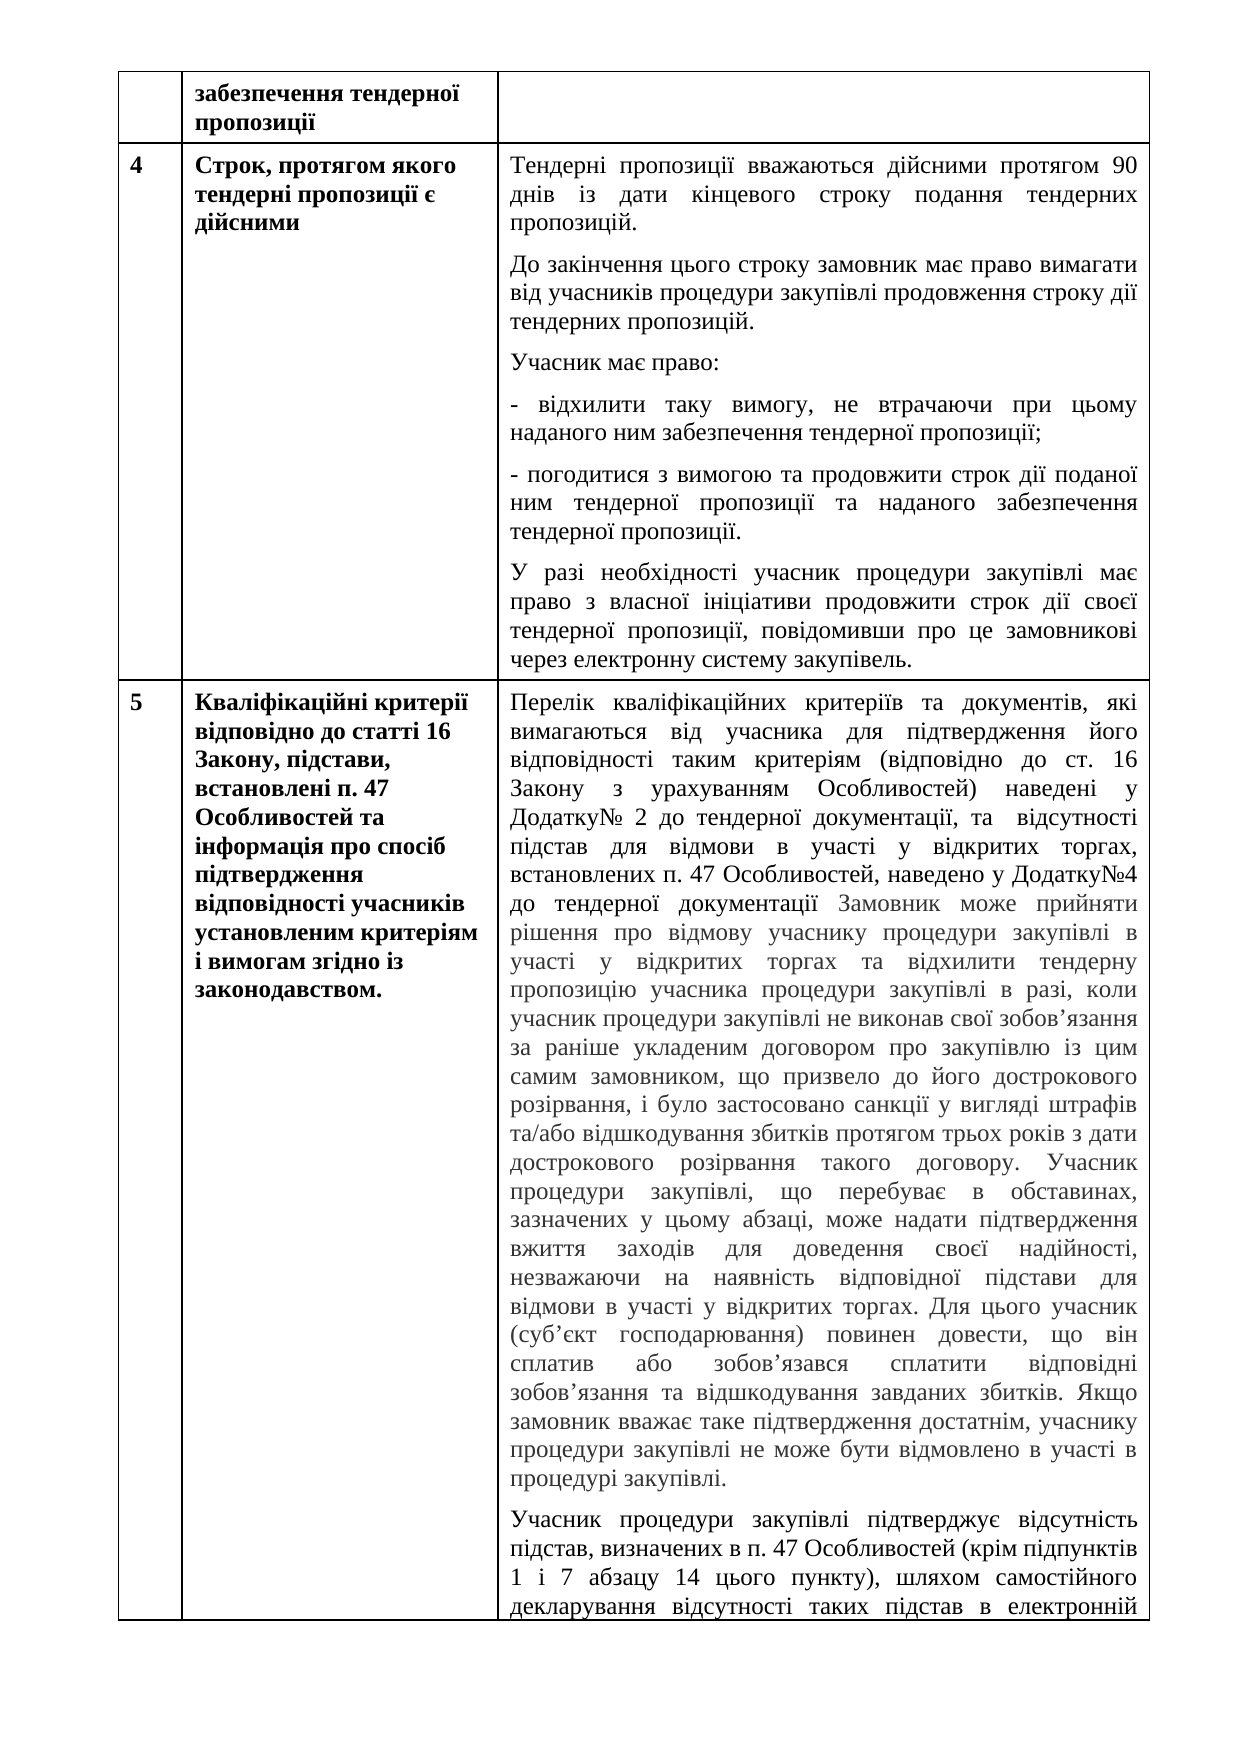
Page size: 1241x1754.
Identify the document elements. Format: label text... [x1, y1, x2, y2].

table_cell 4 [119, 144, 181, 679]
table_cell Тендерні пропозиції вважаються дійсними протягом 90 днів із дати кінцевого строку подання тендерних пропозицій. До закінчення цього строку замовник має право вимагати від учасників процедури закупівлі продовження строку дії тендерних пропозицій. Учасник має право: - відхилити таку вимогу, не втрачаючи при цьому наданого ним забезпечення тендерної пропозиції; - погодитися з вимогою та продовжити строк дії поданої ним тендерної пропозиції та наданого забезпечення тендерної пропозиції. У разі необхідності учасник процедури закупівлі має право з власної ініціативи продовжити строк дії своєї тендерної пропозиції, повідомивши про це замовникові через електронну систему закупівель. [499, 144, 1149, 679]
table_cell 5 [119, 681, 181, 1619]
table_cell [119, 72, 181, 142]
table_cell Строк, протягом якого тендерні пропозиції є дійсними [183, 144, 497, 679]
table_cell забезпечення тендерної пропозиції [183, 72, 497, 142]
table_cell Перелік кваліфікаційних критеріїв та документів, які вимагаються від учасника для підтвердження його відповідності таким критеріям (відповідно до ст. 16 Закону з урахуванням Особливостей) наведені у Додатку№ 2 до тендерної документації, та відсутності підстав для відмови в участі у відкритих торгах, встановлених п. 47 Особливостей, наведено у Додатку№4 до тендерної документації Замовник може прийняти рішення про відмову учаснику процедури закупівлі в участі у відкритих торгах та відхилити тендерну пропозицію учасника процедури закупівлі в разі, коли учасник процедури закупівлі не виконав свої зобов’язання за раніше укладеним договором про закупівлю із цим самим замовником, що призвело до його дострокового розірвання, і було застосовано санкції у вигляді штрафів та/або відшкодування збитків протягом трьох років з дати дострокового розірвання такого договору. Учасник процедури закупівлі, що перебуває в обставинах, зазначених у цьому абзаці, може надати підтвердження вжиття заходів для доведення своєї надійності, незважаючи на наявність відповідної підстави для відмови в участі у відкритих торгах. Для цього учасник (суб’єкт господарювання) повинен довести, що він сплатив або зобов’язався сплатити відповідні зобов’язання та відшкодування завданих збитків. Якщо замовник вважає таке підтвердження достатнім, учаснику процедури закупівлі не може бути відмовлено в участі в процедурі закупівлі. Учасник процедури закупівлі підтверджує відсутність підстав, визначених в п. 47 Особливостей (крім підпунктів 1 і 7 абзацу 14 цього пункту), шляхом самостійного декларування відсутності таких підстав в електронній [499, 681, 1149, 1619]
table_cell Кваліфікаційні критерії відповідно до статті 16 Закону, підстави, встановлені п. 47 Особливостей та інформація про спосіб підтвердження відповідності учасників установленим критеріям і вимогам згідно із законодавством. [183, 681, 497, 1619]
table_cell [499, 72, 1149, 142]
